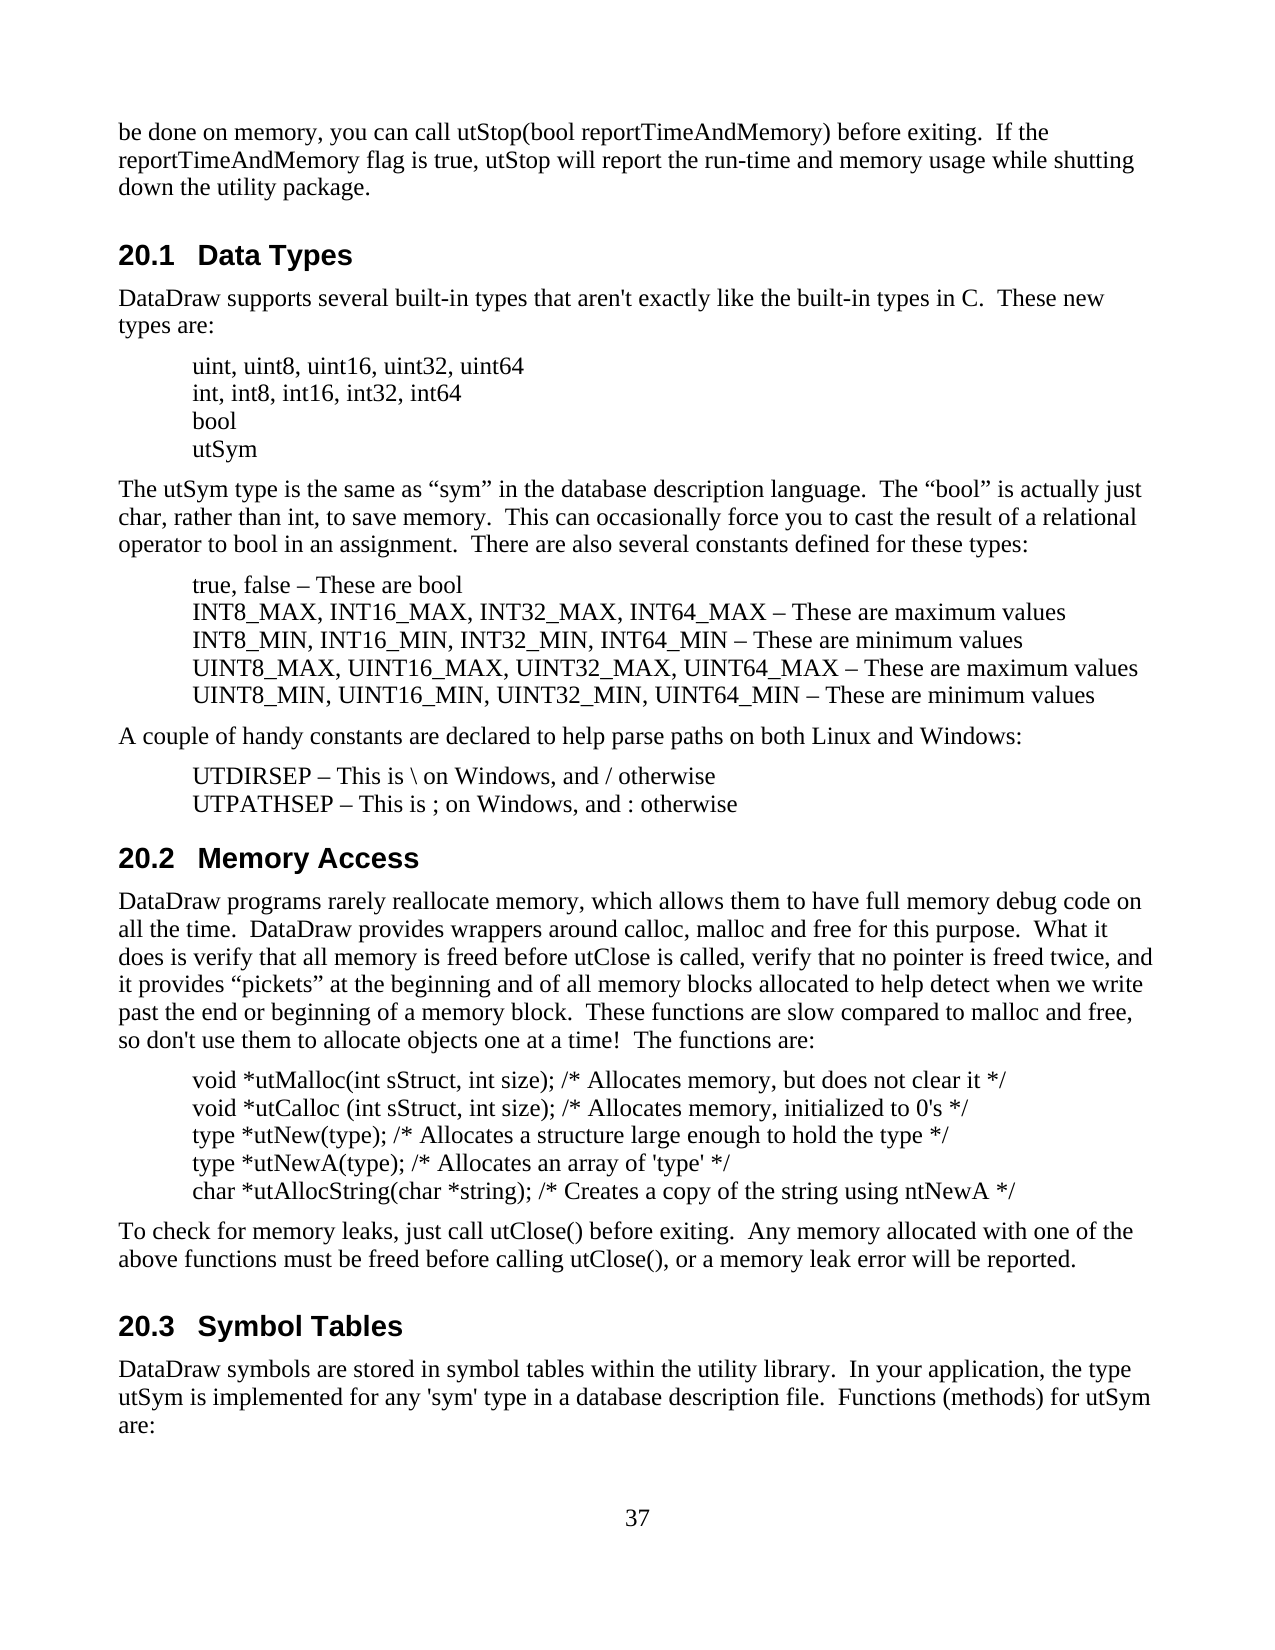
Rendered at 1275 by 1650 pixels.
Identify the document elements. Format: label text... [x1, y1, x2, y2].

text The utSym type is the same as “sym” in the database description language. The “bool” is actually just char, rather than int, to save memory. This can occasionally force you to cast the result of a relational operator to bool in an assignment. There are also several constants defined for these types: [118, 475, 1157, 558]
text To check for memory leaks, just call utClose() before exiting. Any memory allocated with one of the above functions must be freed before calling utClose(), or a memory leak error will be reported. [118, 1217, 1157, 1273]
text uint, uint8, uint16, uint32, uint64 [118, 352, 1157, 379]
text INT8_MAX, INT16_MAX, INT32_MAX, INT64_MAX – These are maximum values [118, 598, 1157, 626]
text int, int8, int16, int32, int64 [118, 379, 1157, 407]
subtitle Memory Access [118, 842, 1157, 875]
text void *utCalloc (int sStruct, int size); /* Allocates memory, initialized to 0's */ [118, 1094, 1157, 1122]
text type *utNewA(type); /* Allocates an array of 'type' */ [118, 1149, 1157, 1177]
text INT8_MIN, INT16_MIN, INT32_MIN, INT64_MIN – These are minimum values [118, 626, 1157, 654]
text be done on memory, you can call utStop(bool reportTimeAndMemory) before exiting. If the reportTimeAndMemory flag is true, utStop will report the run-time and memory usage while shutting down the utility package. [118, 118, 1157, 201]
text true, false – These are bool [118, 571, 1157, 598]
text DataDraw programs rarely reallocate memory, which allows them to have full memory debug code on all the time. DataDraw provides wrappers around calloc, malloc and free for this purpose. What it does is verify that all memory is freed before utClose is called, verify that no pointer is freed twice, and it provides “pickets” at the beginning and of all memory blocks allocated to help detect when we write past the end or beginning of a memory block. These functions are slow compared to malloc and free, so don't use them to allocate objects one at a time! The functions are: [118, 887, 1157, 1054]
text UINT8_MAX, UINT16_MAX, UINT32_MAX, UINT64_MAX – These are maximum values [118, 654, 1157, 682]
text char *utAllocString(char *string); /* Creates a copy of the string using ntNewA */ [118, 1177, 1157, 1205]
text void *utMalloc(int sStruct, int size); /* Allocates memory, but does not clear it */ [118, 1066, 1157, 1094]
text DataDraw supports several built-in types that aren't exactly like the built-in types in C. These new types are: [118, 284, 1157, 339]
text type *utNew(type); /* Allocates a structure large enough to hold the type */ [118, 1122, 1157, 1149]
text UTDIRSEP – This is \ on Windows, and / otherwise [118, 762, 1157, 790]
text A couple of handy constants are declared to help parse paths on both Linux and Windows: [118, 722, 1157, 749]
text DataDraw symbols are stored in symbol tables within the utility library. In your application, the type utSym is implemented for any 'sym' type in a database description file. Functions (methods) for utSym are: [118, 1355, 1157, 1438]
text utSym [118, 435, 1157, 463]
text UINT8_MIN, UINT16_MIN, UINT32_MIN, UINT64_MIN – These are minimum values [118, 682, 1157, 709]
text UTPATHSEP – This is ; on Windows, and : otherwise [118, 790, 1157, 817]
subtitle Symbol Tables [118, 1310, 1157, 1343]
subtitle Data Types [118, 239, 1157, 271]
text bool [118, 407, 1157, 435]
